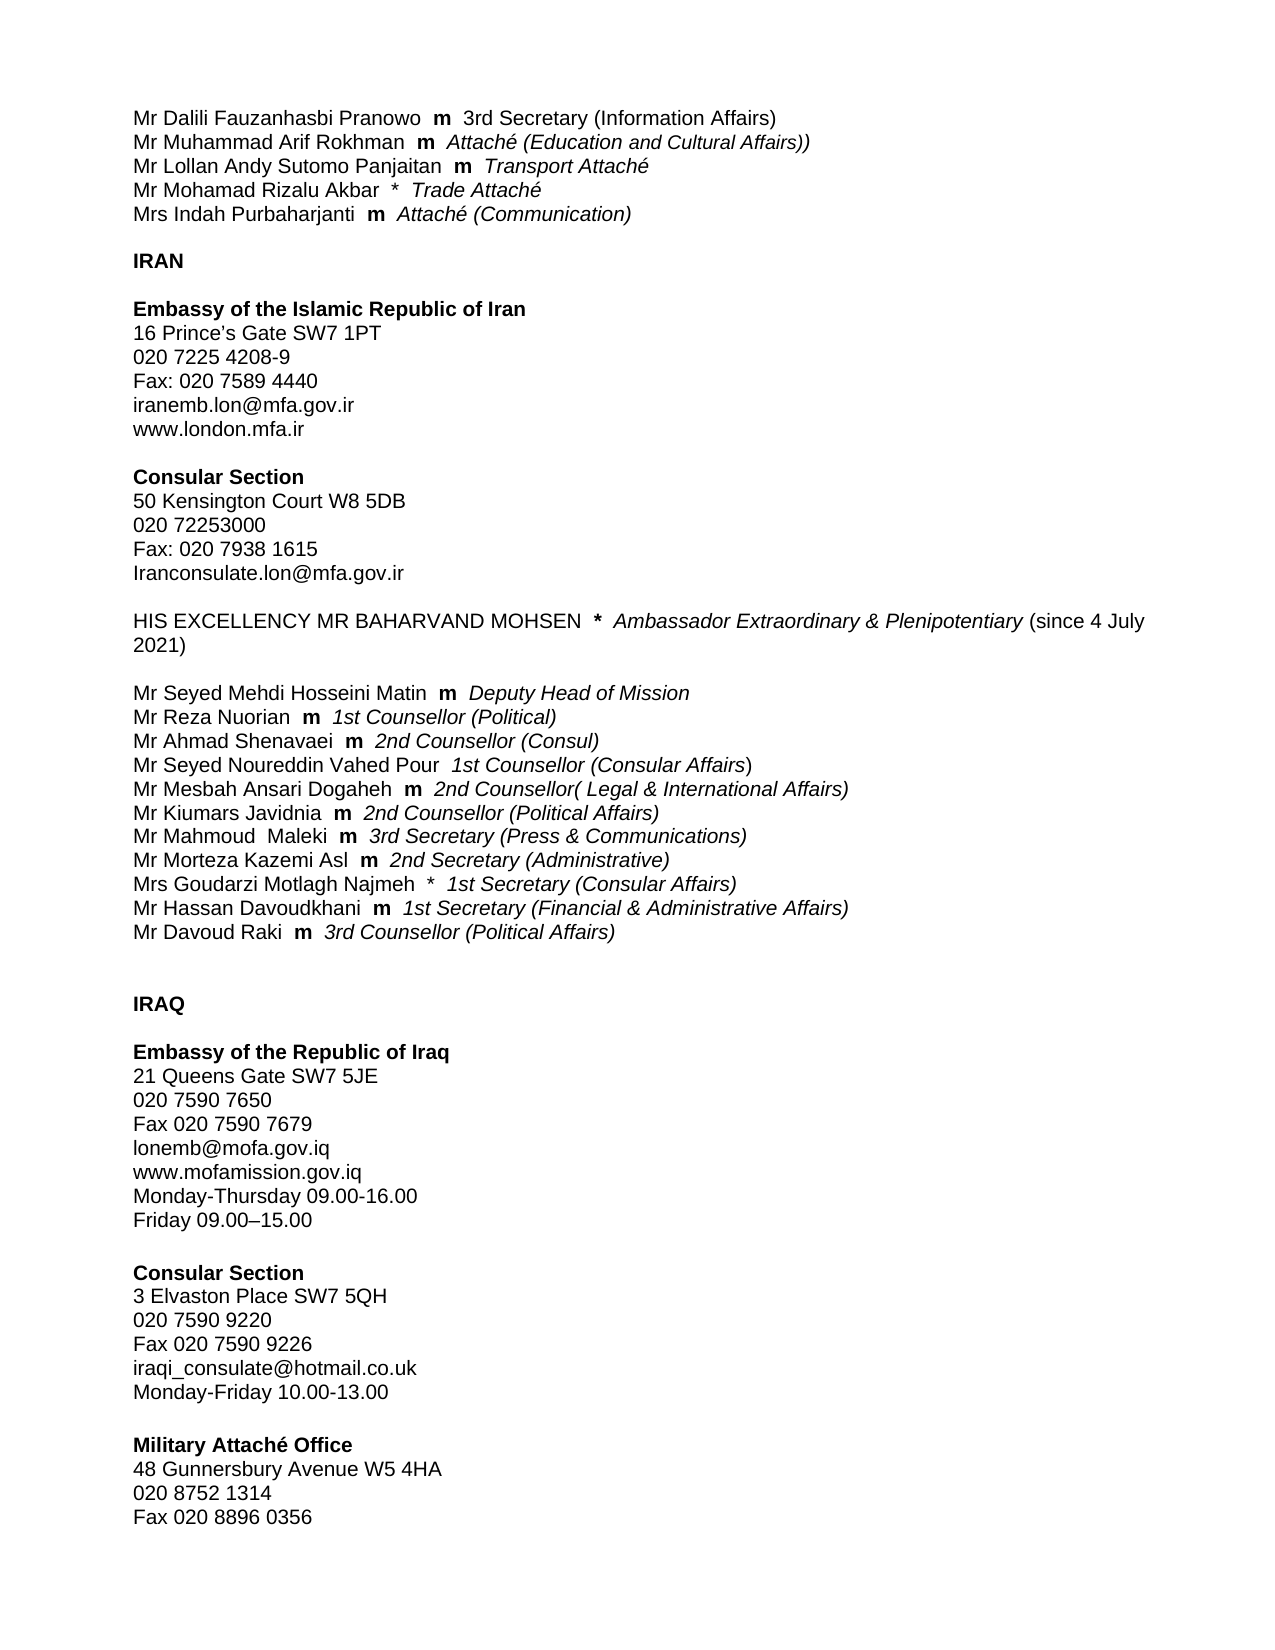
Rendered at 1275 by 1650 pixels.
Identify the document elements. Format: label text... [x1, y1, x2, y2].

text Monday-Friday 10.00-13.00 [133, 1380, 1181, 1404]
text Embassy of the Republic of Iraq [133, 1040, 1181, 1064]
text 020 72253000 [133, 513, 1181, 537]
text Mr Seyed Mehdi Hosseini Matin m Deputy Head of Mission [133, 681, 1181, 704]
text Mr Morteza Kazemi Asl m 2nd Secretary (Administrative) [133, 848, 1181, 872]
text IRAN [133, 249, 1181, 273]
text Military Attaché Office [133, 1433, 1181, 1457]
text 020 7590 9220 [133, 1308, 1181, 1332]
text www.london.mfa.ir [133, 417, 1181, 441]
text 50 Kensington Court W8 5DB [133, 489, 1181, 513]
text 020 8752 1314 [133, 1481, 1181, 1505]
text Monday-Thursday 09.00-16.00 [133, 1184, 1181, 1208]
text HIS EXCELLENCY MR BAHARVAND MOHSEN * Ambassador Extraordinary & Plenipotentiary (since 4 July 2021) [133, 609, 1181, 657]
text Mr Kiumars Javidnia m 2nd Counsellor (Political Affairs) [133, 800, 1181, 824]
text Fax 020 7590 9226 [133, 1332, 1181, 1356]
text lonemb@mofa.gov.iq [133, 1136, 1181, 1160]
text 48 Gunnersbury Avenue W5 4HA [133, 1457, 1181, 1481]
text Mrs Goudarzi Motlagh Najmeh * 1st Secretary (Consular Affairs) [133, 872, 1181, 896]
text Fax 020 8896 0356 [133, 1505, 1181, 1529]
text Consular Section [133, 465, 1181, 489]
text Mr Mahmoud Maleki m 3rd Secretary (Press & Communications) [133, 824, 1181, 848]
text Mrs Indah Purbaharjanti m Attaché (Communication) [133, 201, 1181, 225]
text iraqi_consulate@hotmail.co.uk [133, 1356, 1181, 1380]
text iranemb.lon@mfa.gov.ir [133, 393, 1181, 417]
text Iranconsulate.lon@mfa.gov.ir [133, 561, 1181, 585]
text Embassy of the Islamic Republic of Iran [133, 297, 1181, 321]
text Mr Davoud Raki m 3rd Counsellor (Political Affairs) [133, 920, 1181, 944]
text 3 Elvaston Place SW7 5QH [133, 1284, 1181, 1308]
text 21 Queens Gate SW7 5JE [133, 1064, 1181, 1088]
text Mr Mohamad Rizalu Akbar * Trade Attaché [133, 177, 1181, 201]
text 16 Prince’s Gate SW7 1PT [133, 321, 1181, 345]
text Mr Lollan Andy Sutomo Panjaitan m Transport Attaché [133, 153, 1181, 177]
text Fax 020 7590 7679 [133, 1112, 1181, 1136]
text 020 7225 4208-9 [133, 345, 1181, 369]
text Mr Hassan Davoudkhani m 1st Secretary (Financial & Administrative Affairs) [133, 896, 1181, 920]
text Consular Section [133, 1260, 1181, 1284]
text Friday 09.00–15.00 [133, 1208, 1181, 1232]
text Mr Muhammad Arif Rokhman m Attaché (Education and Cultural Affairs)) [133, 129, 1181, 153]
text Mr Dalili Fauzanhasbi Pranowo m 3rd Secretary (Information Affairs) [133, 106, 1181, 129]
text www.mofamission.gov.iq [133, 1160, 1181, 1184]
text 020 7590 7650 [133, 1088, 1181, 1112]
text Mr Reza Nuorian m 1st Counsellor (Political) [133, 704, 1181, 728]
text Mr Seyed Noureddin Vahed Pour 1st Counsellor (Consular Affairs) [133, 752, 1181, 776]
text Mr Ahmad Shenavaei m 2nd Counsellor (Consul) [133, 728, 1181, 752]
text IRAQ [133, 992, 1181, 1016]
text Fax: 020 7938 1615 [133, 537, 1181, 561]
text Mr Mesbah Ansari Dogaheh m 2nd Counsellor( Legal & International Affairs) [133, 776, 1181, 800]
text Fax: 020 7589 4440 [133, 369, 1181, 393]
